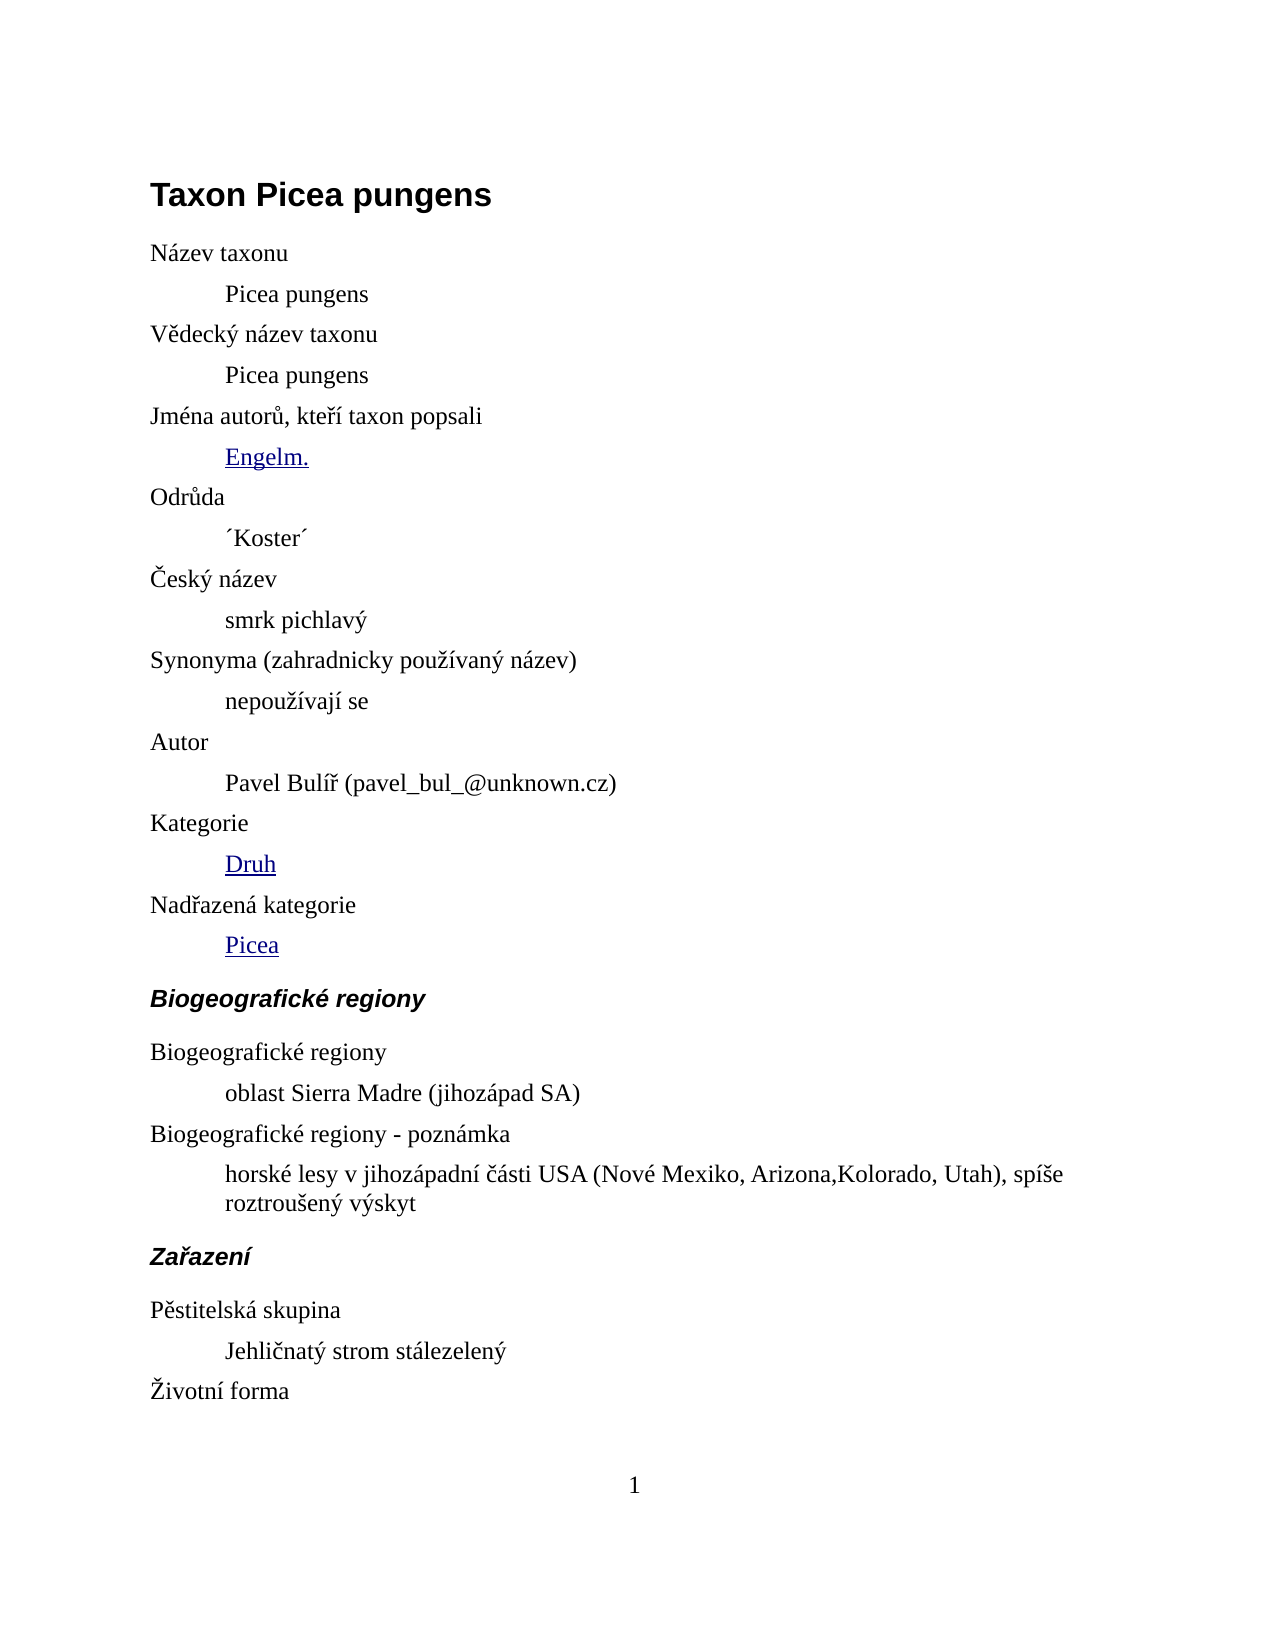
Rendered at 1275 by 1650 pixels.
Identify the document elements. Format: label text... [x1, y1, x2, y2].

subtitle Biogeografické regiony [150, 984, 1125, 1013]
text Životní forma [150, 1376, 1125, 1405]
text smrk pichlavý [225, 605, 1125, 633]
text Vědecký název taxonu [150, 319, 1125, 348]
text Engelm. [225, 442, 1125, 471]
text Biogeografické regiony [150, 1037, 1125, 1066]
text Kategorie [150, 808, 1125, 837]
text Synonyma (zahradnicky používaný název) [150, 645, 1125, 674]
text oblast Sierra Madre (jihozápad SA) [225, 1078, 1125, 1107]
text Název taxonu [150, 238, 1125, 267]
text Jehličnatý strom stálezelený [225, 1336, 1125, 1364]
text Pavel Bulíř (pavel_bul_@unknown.cz) [225, 768, 1125, 796]
subtitle Taxon Picea pungens [150, 175, 1125, 214]
text ´Koster´ [225, 523, 1125, 552]
text nepoužívají se [225, 686, 1125, 715]
text horské lesy v jihozápadní části USA (Nové Mexiko, Arizona,Kolorado, Utah), spíše roztroušený výskyt [225, 1159, 1125, 1217]
text Picea pungens [225, 279, 1125, 308]
text Český název [150, 564, 1125, 593]
text Picea pungens [225, 360, 1125, 389]
text Druh [225, 849, 1125, 878]
text Jména autorů, kteří taxon popsali [150, 401, 1125, 430]
text Biogeografické regiony - poznámka [150, 1119, 1125, 1147]
subtitle Zařazení [150, 1242, 1125, 1271]
text Autor [150, 727, 1125, 756]
text Picea [225, 931, 1125, 959]
text Nadřazená kategorie [150, 890, 1125, 918]
text Odrůda [150, 482, 1125, 511]
text Pěstitelská skupina [150, 1295, 1125, 1324]
